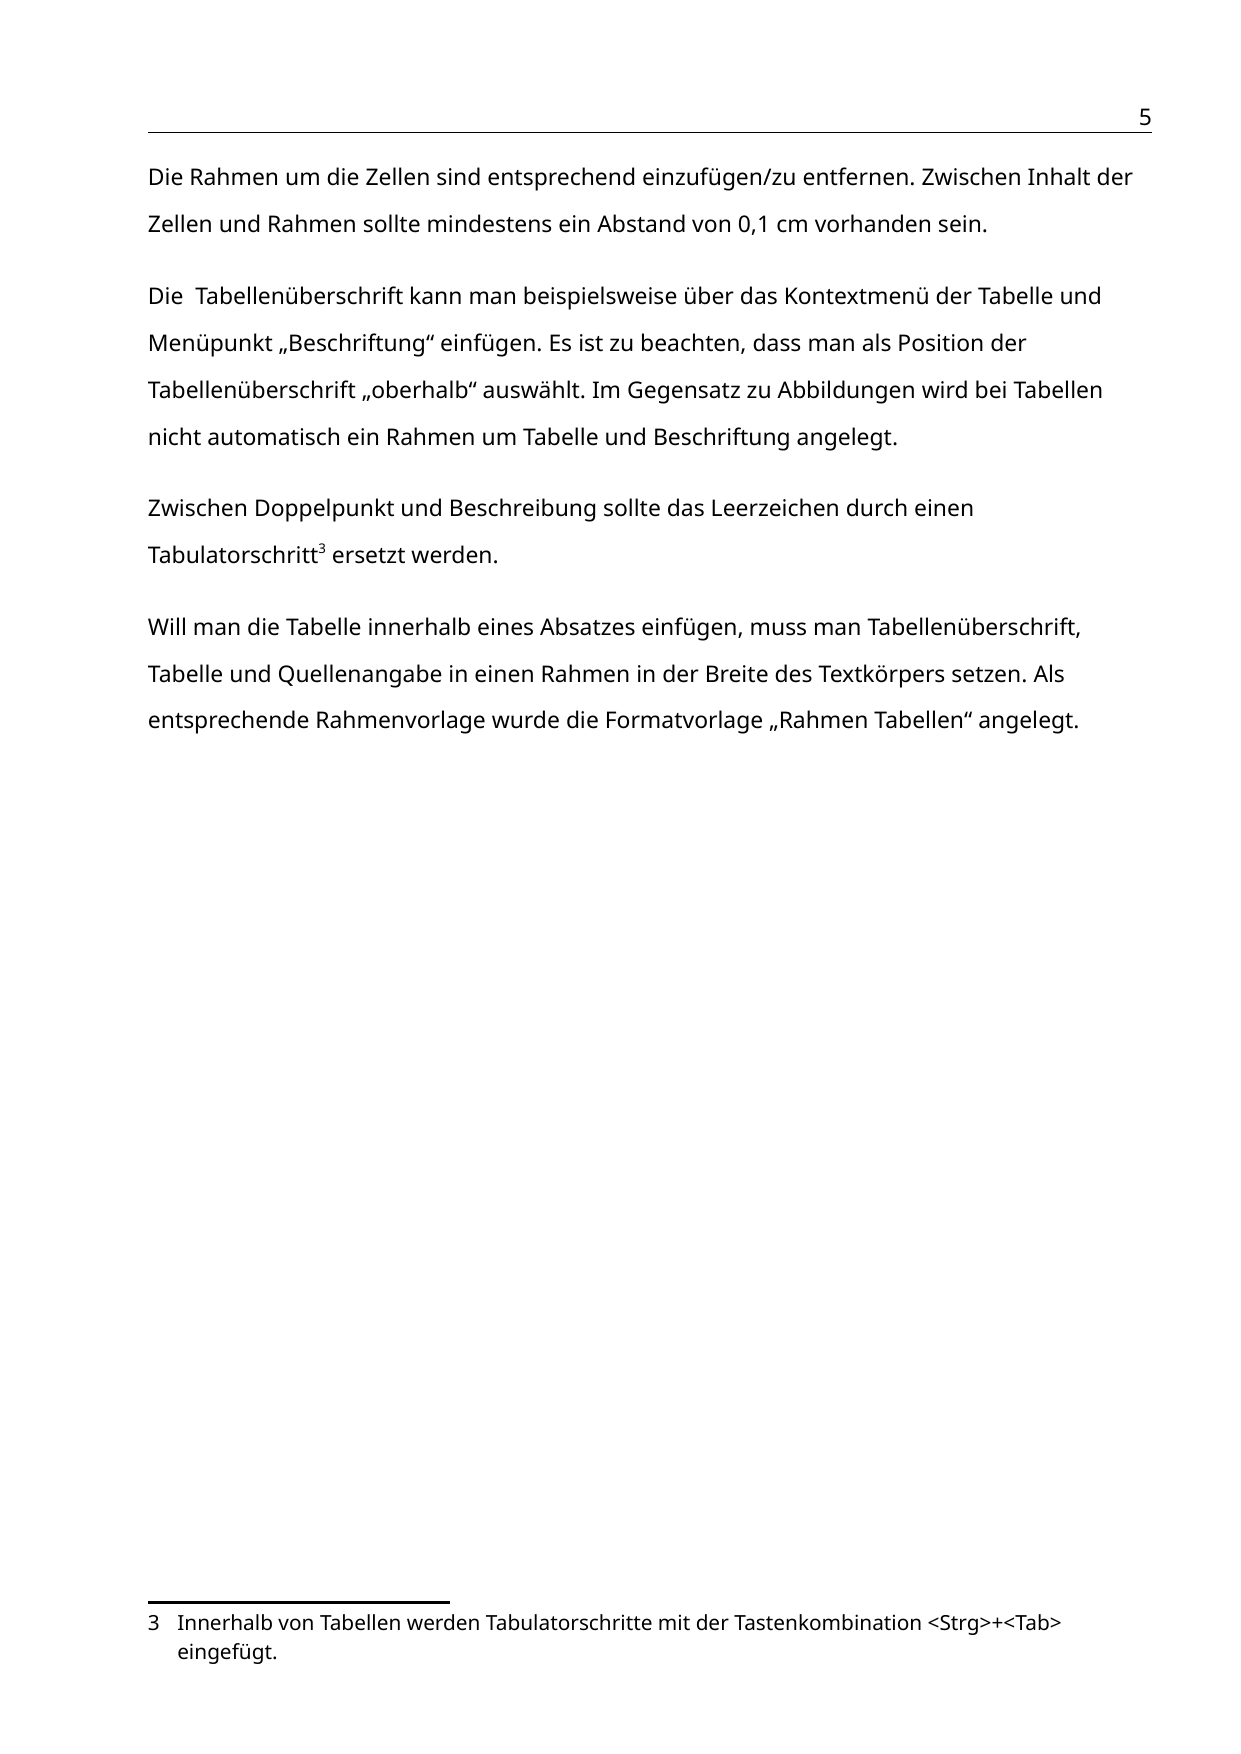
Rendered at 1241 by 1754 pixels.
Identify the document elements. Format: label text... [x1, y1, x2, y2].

text Innerhalb von Tabellen werden Tabulatorschritte mit der Tastenkombination <Strg>+<Tab> eingefügt. [148, 1608, 1152, 1665]
text Zwischen Doppelpunkt und Beschreibung sollte das Leerzeichen durch einen Tabulatorschritt ersetzt werden. [148, 492, 1152, 570]
text Will man die Tabelle innerhalb eines Absatzes einfügen, muss man Tabellenüberschrift, Tabelle und Quellenangabe in einen Rahmen in der Breite des Textkörpers setzen. Als entsprechende Rahmenvorlage wurde die Formatvorlage „Rahmen Tabellen“ angelegt. [148, 611, 1152, 736]
text Die Tabellenüberschrift kann man beispielsweise über das Kontextmenü der Tabelle und Menüpunkt „Beschriftung“ einfügen. Es ist zu beachten, dass man als Position der Tabellenüberschrift „oberhalb“ auswählt. Im Gegensatz zu Abbildungen wird bei Tabellen nicht automatisch ein Rahmen um Tabelle und Beschriftung angelegt. [148, 280, 1152, 452]
text Die Rahmen um die Zellen sind entsprechend einzufügen/zu entfernen. Zwischen Inhalt der Zellen und Rahmen sollte mindestens ein Abstand von 0,1 cm vorhanden sein. [148, 161, 1152, 239]
